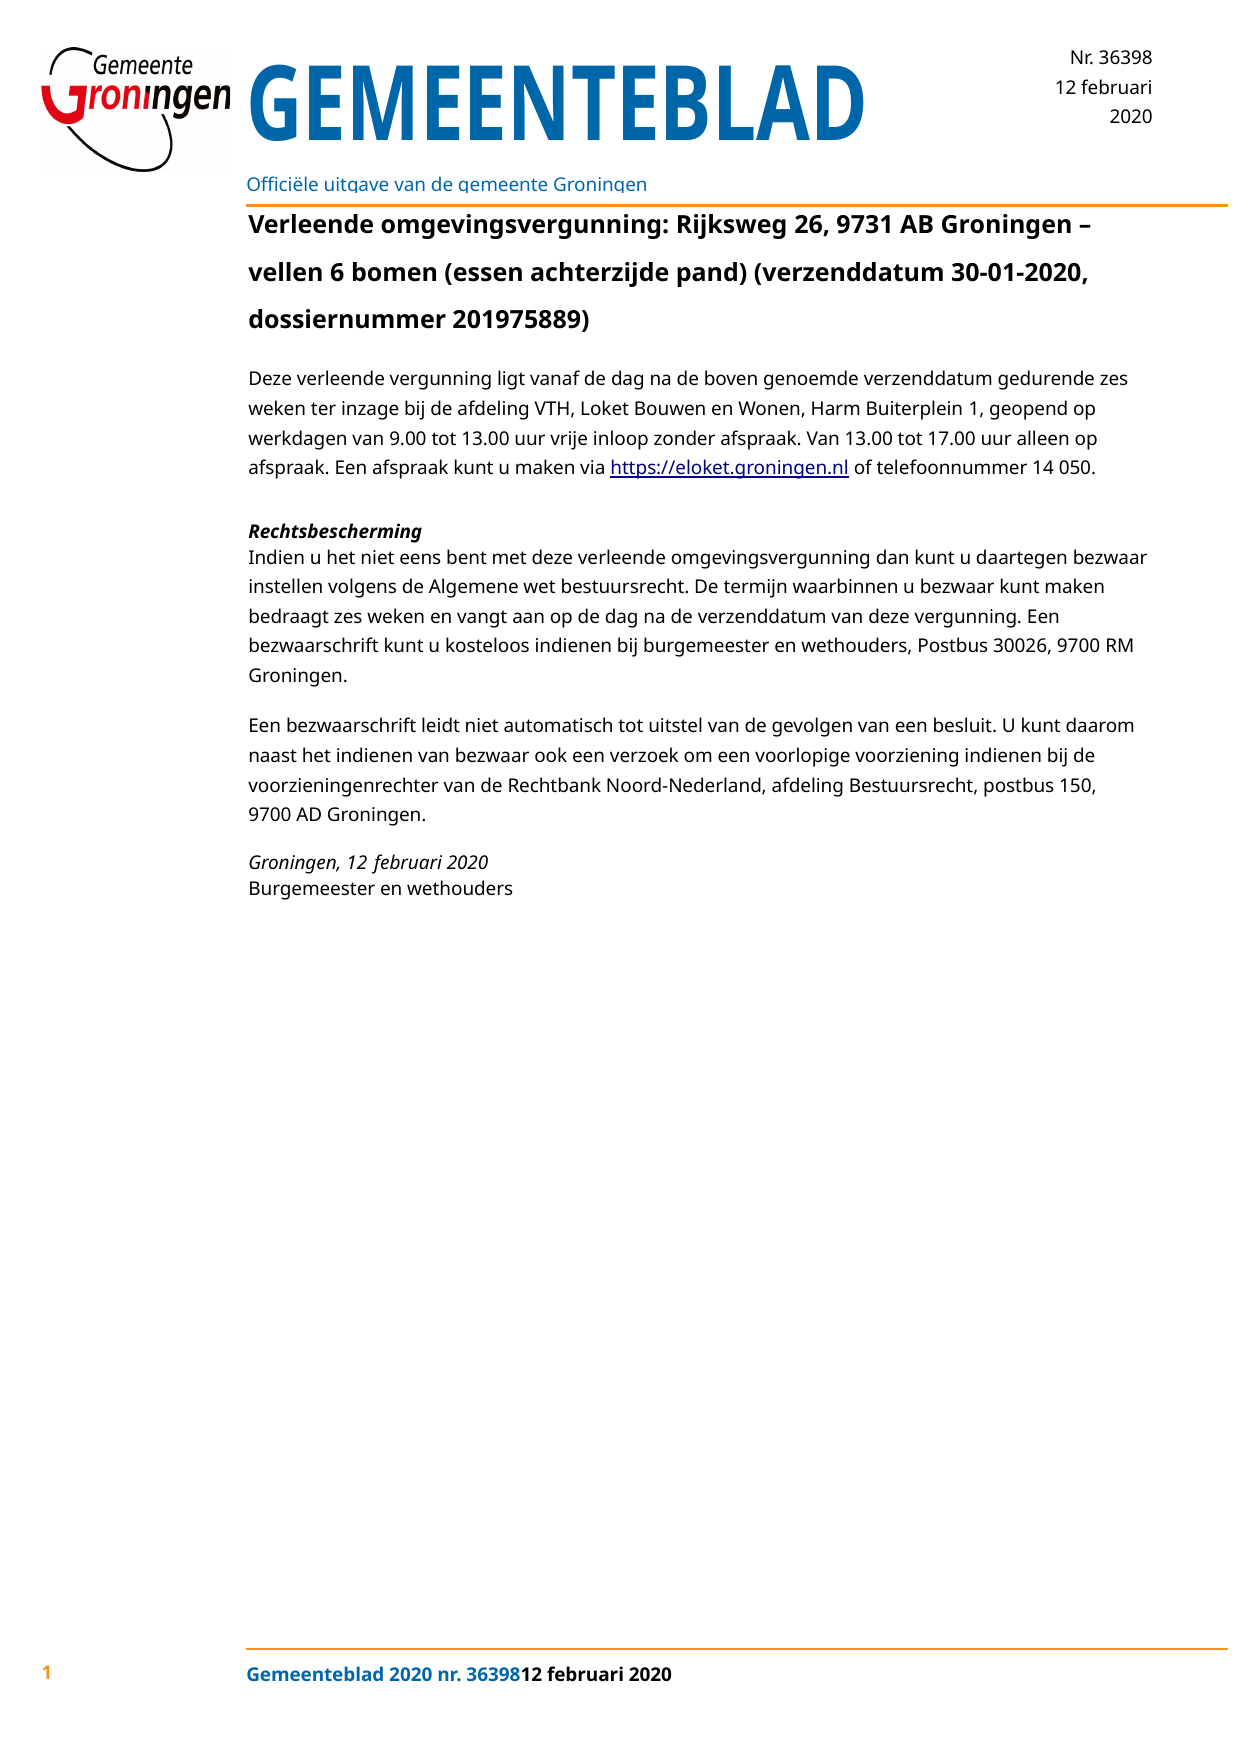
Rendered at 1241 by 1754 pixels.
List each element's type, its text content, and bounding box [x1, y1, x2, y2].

text Een bezwaarschrift leidt niet automatisch tot uitstel van de gevolgen van een besluit. U kunt daarom naast het indienen van bezwaar ook een verzoek om een voorlopige voorziening indienen bij de voorzieningenrechter van de Rechtbank Noord-Nederland, afdeling Bestuursrecht, postbus 150, 9700 AD Groningen. [248, 713, 1152, 827]
text Groningen, 12 februari 2020 [248, 849, 1152, 875]
text Verleende omgevingsvergunning: Rijksweg 26, 9731 AB Groningen – vellen 6 bomen (essen achterzijde pand) (verzenddatum 30-01-2020, dossiernummer 201975889) [248, 207, 1152, 336]
picture [41, 47, 231, 172]
text Indien u het niet eens bent met deze verleende omgevingsvergunning dan kunt u daartegen bezwaar instellen volgens de Algemene wet bestuursrecht. De termijn waarbinnen u bezwaar kunt maken bedraagt zes weken en vangt aan op de dag na de verzenddatum van deze vergunning. Een bezwaarschrift kunt u kosteloos indienen bij burgemeester en wethouders, Postbus 30026, 9700 RM Groningen. [248, 544, 1152, 688]
text Rechtsbescherming [248, 518, 1152, 544]
text Burgemeester en wethouders [248, 875, 1152, 901]
text Deze verleende vergunning ligt vanaf de dag na de boven genoemde verzenddatum gedurende zes weken ter inzage bij de afdeling VTH, Loket Bouwen en Wonen, Harm Buiterplein 1, geopend op werkdagen van 9.00 tot 13.00 uur vrije inloop zonder afspraak. Van 13.00 tot 17.00 uur alleen op afspraak. Een afspraak kunt u maken via https://eloket.groningen.nl of telefoonnummer 14 050. [248, 366, 1152, 480]
